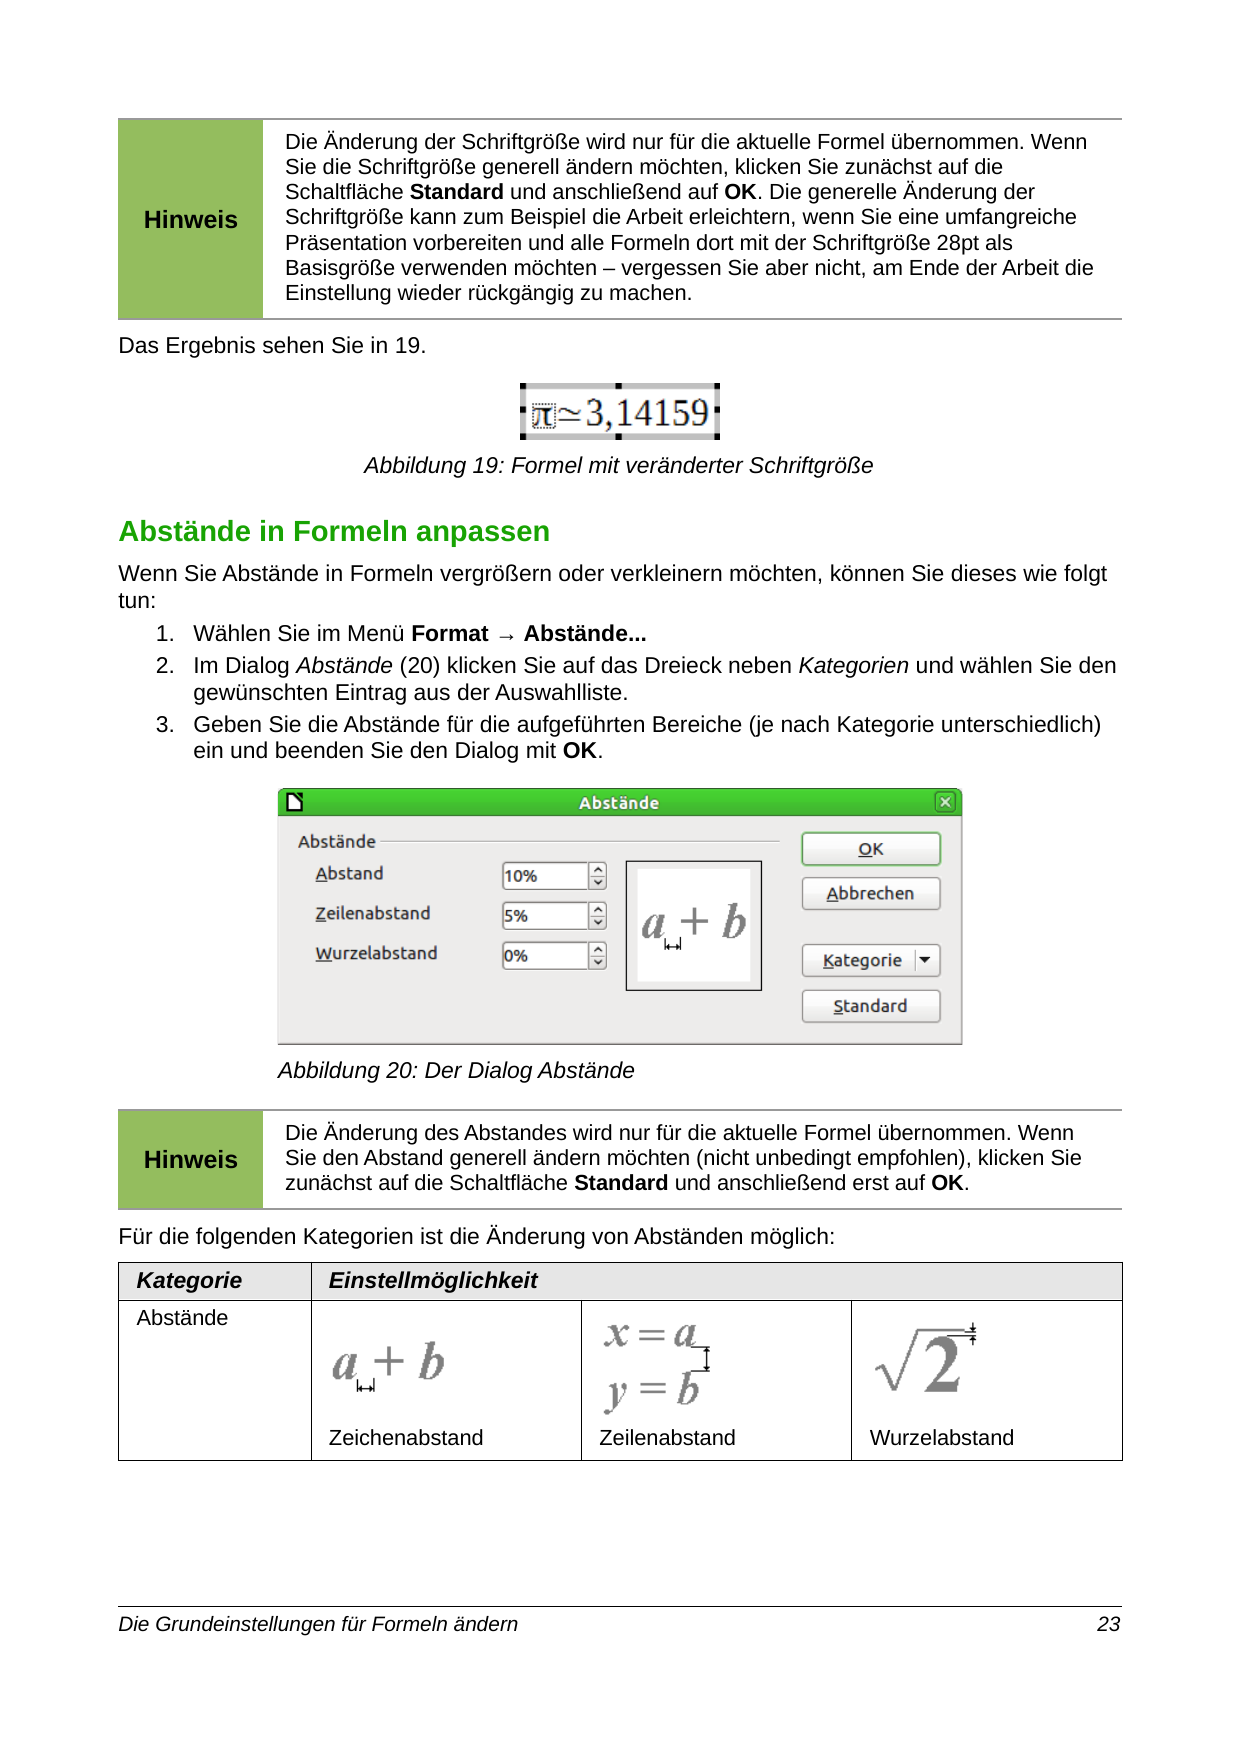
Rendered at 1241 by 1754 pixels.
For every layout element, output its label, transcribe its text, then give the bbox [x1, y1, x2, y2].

picture [599, 1305, 720, 1426]
table_header Die Änderung der Schriftgröße wird nur für die aktuelle Formel übernommen. Wenn Sie die Schriftgröße generell ändern möchten, klicken Sie zunächst auf die Schaltfläche Standard und anschließend auf OK. Die generelle Änderung der Schriftgröße kann zum Beispiel die Arbeit erleichtern, wenn Sie eine umfangreiche Präsentation vorbereiten und alle Formeln dort mit der Schriftgröße 28pt als Basisgröße verwenden möchten – vergessen Sie aber nicht, am Ende der Arbeit die Einstellung wieder rückgängig zu machen. [264, 120, 1122, 318]
list Wählen Sie im Menü Format → Abstände... [156, 619, 1122, 646]
subtitle Abstände in Formeln anpassen [118, 514, 1122, 548]
text Für die folgenden Kategorien ist die Änderung von Abständen möglich: [118, 1223, 1122, 1249]
table_header Die Änderung des Abstandes wird nur für die aktuelle Formel übernommen. Wenn Sie den Abstand generell ändern möchten (nicht unbedingt empfohlen), klicken Sie zunächst auf die Schaltfläche Standard und anschließend erst auf OK. [264, 1111, 1122, 1208]
picture [277, 788, 963, 1045]
picture [328, 1305, 449, 1426]
table_cell Zeichenabstand [312, 1301, 581, 1460]
table_cell Abstände [119, 1301, 311, 1460]
table_header Hinweis [118, 1111, 263, 1208]
list Geben Sie die Abstände für die aufgeführten Bereiche (je nach Kategorie unterschiedlich) ein und beenden Sie den Dialog mit OK. [156, 711, 1122, 764]
text Das Ergebnis sehen Sie in Abbildung 19. [118, 332, 1122, 359]
list Im Dialog Abstände (Abbildung 20) klicken Sie auf das Dreieck neben Kategorien und wählen Sie den gewünschten Eintrag aus der Auswahlliste. [156, 652, 1122, 705]
table_cell Zeilenabstand [582, 1301, 851, 1460]
table_header Einstellmöglichkeit [312, 1263, 1122, 1299]
table_cell Wurzelabstand [852, 1301, 1122, 1460]
picture [869, 1305, 990, 1426]
picture [520, 383, 720, 440]
table_header Kategorie [119, 1263, 311, 1299]
list Wenn Sie Abstände in Formeln vergrößern oder verkleinern möchten, können Sie dieses wie folgt tun: [118, 560, 1122, 613]
table_header Hinweis [118, 120, 263, 318]
text Abbildung 19: Formel mit veränderter Schriftgröße [364, 452, 876, 479]
text Abbildung 20: Der Dialog Abstände [278, 1057, 962, 1084]
